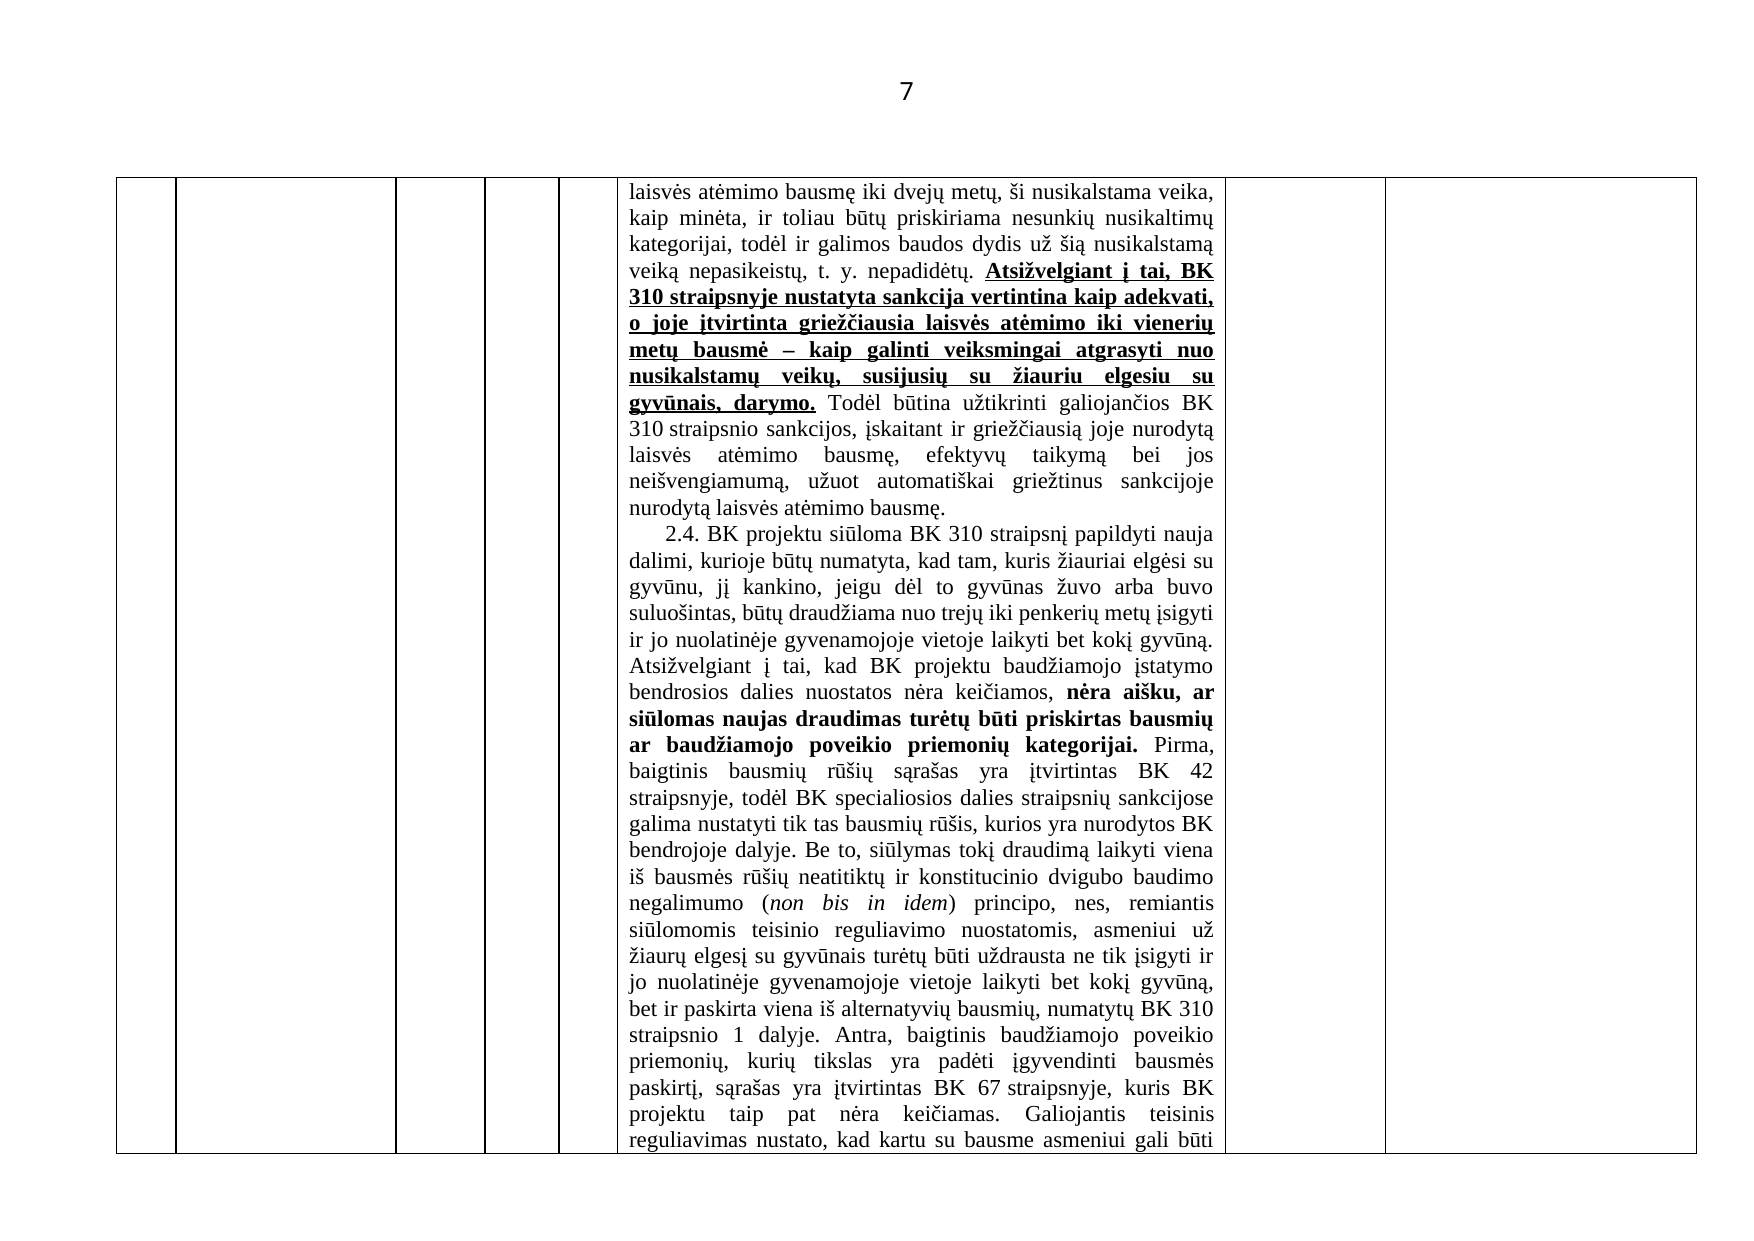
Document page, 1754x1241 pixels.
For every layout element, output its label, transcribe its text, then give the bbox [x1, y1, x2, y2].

table_cell [117, 178, 175, 1153]
table_cell [397, 178, 484, 1153]
table_cell [560, 178, 617, 1153]
table_cell [1386, 178, 1696, 1153]
table_cell [1226, 178, 1385, 1153]
table_cell laisvės atėmimo bausmę iki dvejų metų, ši nusikalstama veika, kaip minėta, ir toliau būtų priskiriama nesunkių nusikaltimų kategorijai, todėl ir galimos baudos dydis už šią nusikalstamą veiką nepasikeistų, t. y. nepadidėtų. Atsižvelgiant į tai, BK 310 straipsnyje nustatyta sankcija vertintina kaip adekvati, o joje įtvirtinta griežčiausia laisvės atėmimo iki vienerių metų bausmė – kaip galinti veiksmingai atgrasyti nuo nusikalstamų veikų, susijusių su žiauriu elgesiu su gyvūnais, darymo. Todėl būtina užtikrinti galiojančios BK 310 straipsnio sankcijos, įskaitant ir griežčiausią joje nurodytą laisvės atėmimo bausmę, efektyvų taikymą bei jos neišvengiamumą, užuot automatiškai griežtinus sankcijoje nurodytą laisvės atėmimo bausmę. 2.4. BK projektu siūloma BK 310 straipsnį papildyti nauja dalimi, kurioje būtų numatyta, kad tam, kuris žiauriai elgėsi su gyvūnu, jį kankino, jeigu dėl to gyvūnas žuvo arba buvo suluošintas, būtų draudžiama nuo trejų iki penkerių metų įsigyti ir jo nuolatinėje gyvenamojoje vietoje laikyti bet kokį gyvūną. Atsižvelgiant į tai, kad BK projektu baudžiamojo įstatymo bendrosios dalies nuostatos nėra keičiamos, nėra aišku, ar siūlomas naujas draudimas turėtų būti priskirtas bausmių ar baudžiamojo poveikio priemonių kategorijai. Pirma, baigtinis bausmių rūšių sąrašas yra įtvirtintas BK 42 straipsnyje, todėl BK specialiosios dalies straipsnių sankcijose galima nustatyti tik tas bausmių rūšis, kurios yra nurodytos BK bendrojoje dalyje. Be to, siūlymas tokį draudimą laikyti viena iš bausmės rūšių neatitiktų ir konstitucinio dvigubo baudimo negalimumo (non bis in idem) principo, nes, remiantis siūlomomis teisinio reguliavimo nuostatomis, asmeniui už žiaurų elgesį su gyvūnais turėtų būti uždrausta ne tik įsigyti ir jo nuolatinėje gyvenamojoje vietoje laikyti bet kokį gyvūną, bet ir paskirta viena iš alternatyvių bausmių, numatytų BK 310 straipsnio 1 dalyje. Antra, baigtinis baudžiamojo poveikio priemonių, kurių tikslas yra padėti įgyvendinti bausmės paskirtį, sąrašas yra įtvirtintas BK 67 straipsnyje, kuris BK projektu taip pat nėra keičiamas. Galiojantis teisinis reguliavimas nustato, kad kartu su bausme asmeniui gali būti [618, 178, 1225, 1153]
table_cell [486, 178, 558, 1153]
table_cell [177, 178, 395, 1153]
